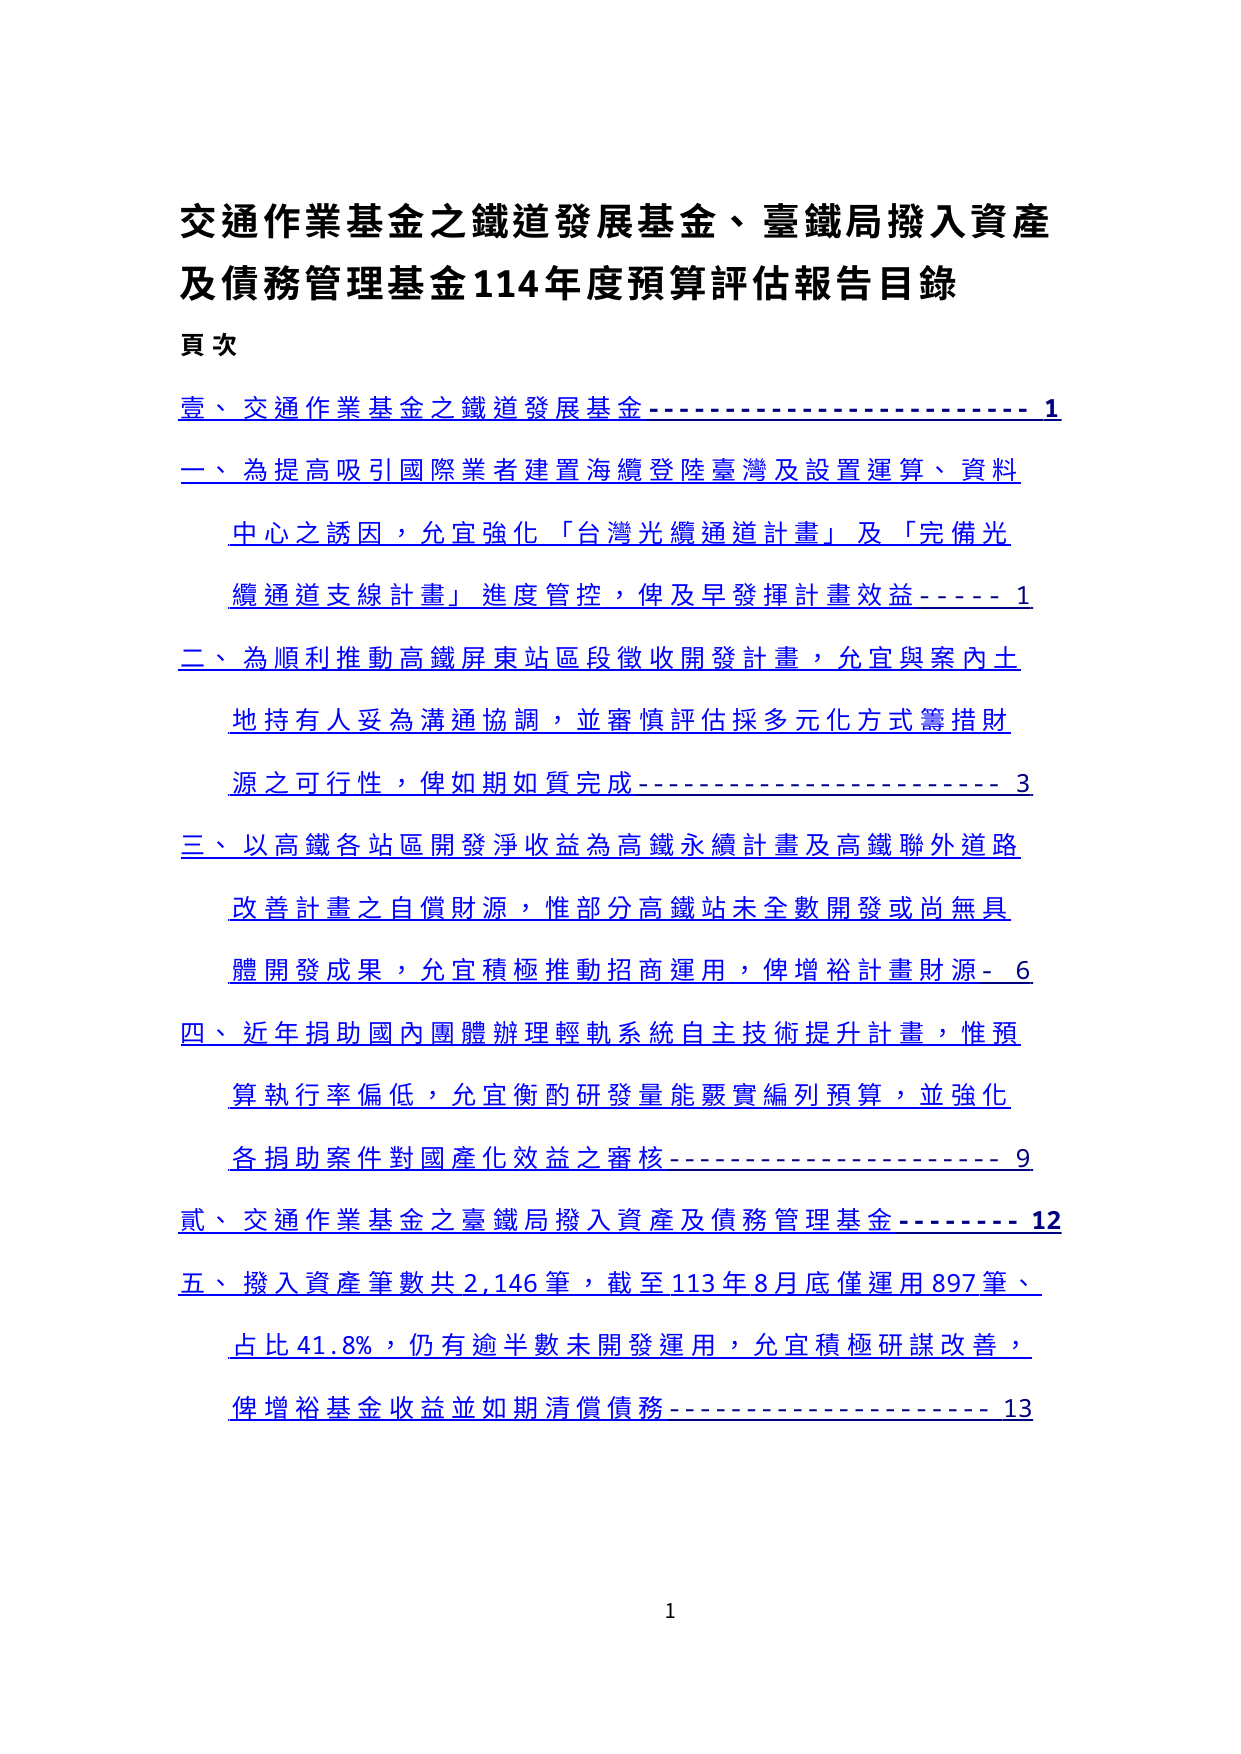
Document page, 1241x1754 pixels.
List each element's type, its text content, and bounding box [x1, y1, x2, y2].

text 一、為提高吸引國際業者建置海纜登陸臺灣及設置運算、資料中心之誘因，允宜強化「台灣光纜通道計畫」及「完備光纜通道支線計畫」進度管控，俾及早發揮計畫效益 1 [177, 427, 1033, 615]
text 五、撥入資產筆數共2,146筆，截至113年8月底僅運用897筆、占比41.8%，仍有逾半數未開發運用，允宜積極研謀改善，俾增裕基金收益並如期清償債務 13 [177, 1295, 1033, 1427]
text 四、近年捐助國內團體辦理輕軌系統自主技術提升計畫，惟預算執行率偏低，允宜衡酌研發量能覈實編列預算，並強化各捐助案件對國產化效益之審核 9 [177, 990, 1033, 1177]
text 交通作業基金之鐵道發展基金、臺鐵局撥入資產及債務管理基金114年度預算評估報告目錄 頁次 [177, 177, 1063, 365]
text 五、撥入資產筆數共2,146筆，截至113年8月底僅運用897筆、占比41.8%，仍有逾半數未開發運用，允宜積極研謀改善，俾增裕基金收益並如期清償債務 13 [177, 1240, 1033, 1294]
text 二、為順利推動高鐵屏東站區段徵收開發計畫，允宜與案內土地持有人妥為溝通協調，並審慎評估採多元化方式籌措財源之可行性，俾如期如質完成 3 [177, 615, 1033, 802]
text 壹、交通作業基金之鐵道發展基金 1 [177, 365, 1063, 427]
text 貳、交通作業基金之臺鐵局撥入資產及債務管理基金 12 [177, 1177, 1063, 1240]
text 三、以高鐵各站區開發淨收益為高鐵永續計畫及高鐵聯外道路改善計畫之自償財源，惟部分高鐵站未全數開發或尚無具體開發成果，允宜積極推動招商運用，俾增裕計畫財源 6 [177, 802, 1033, 990]
